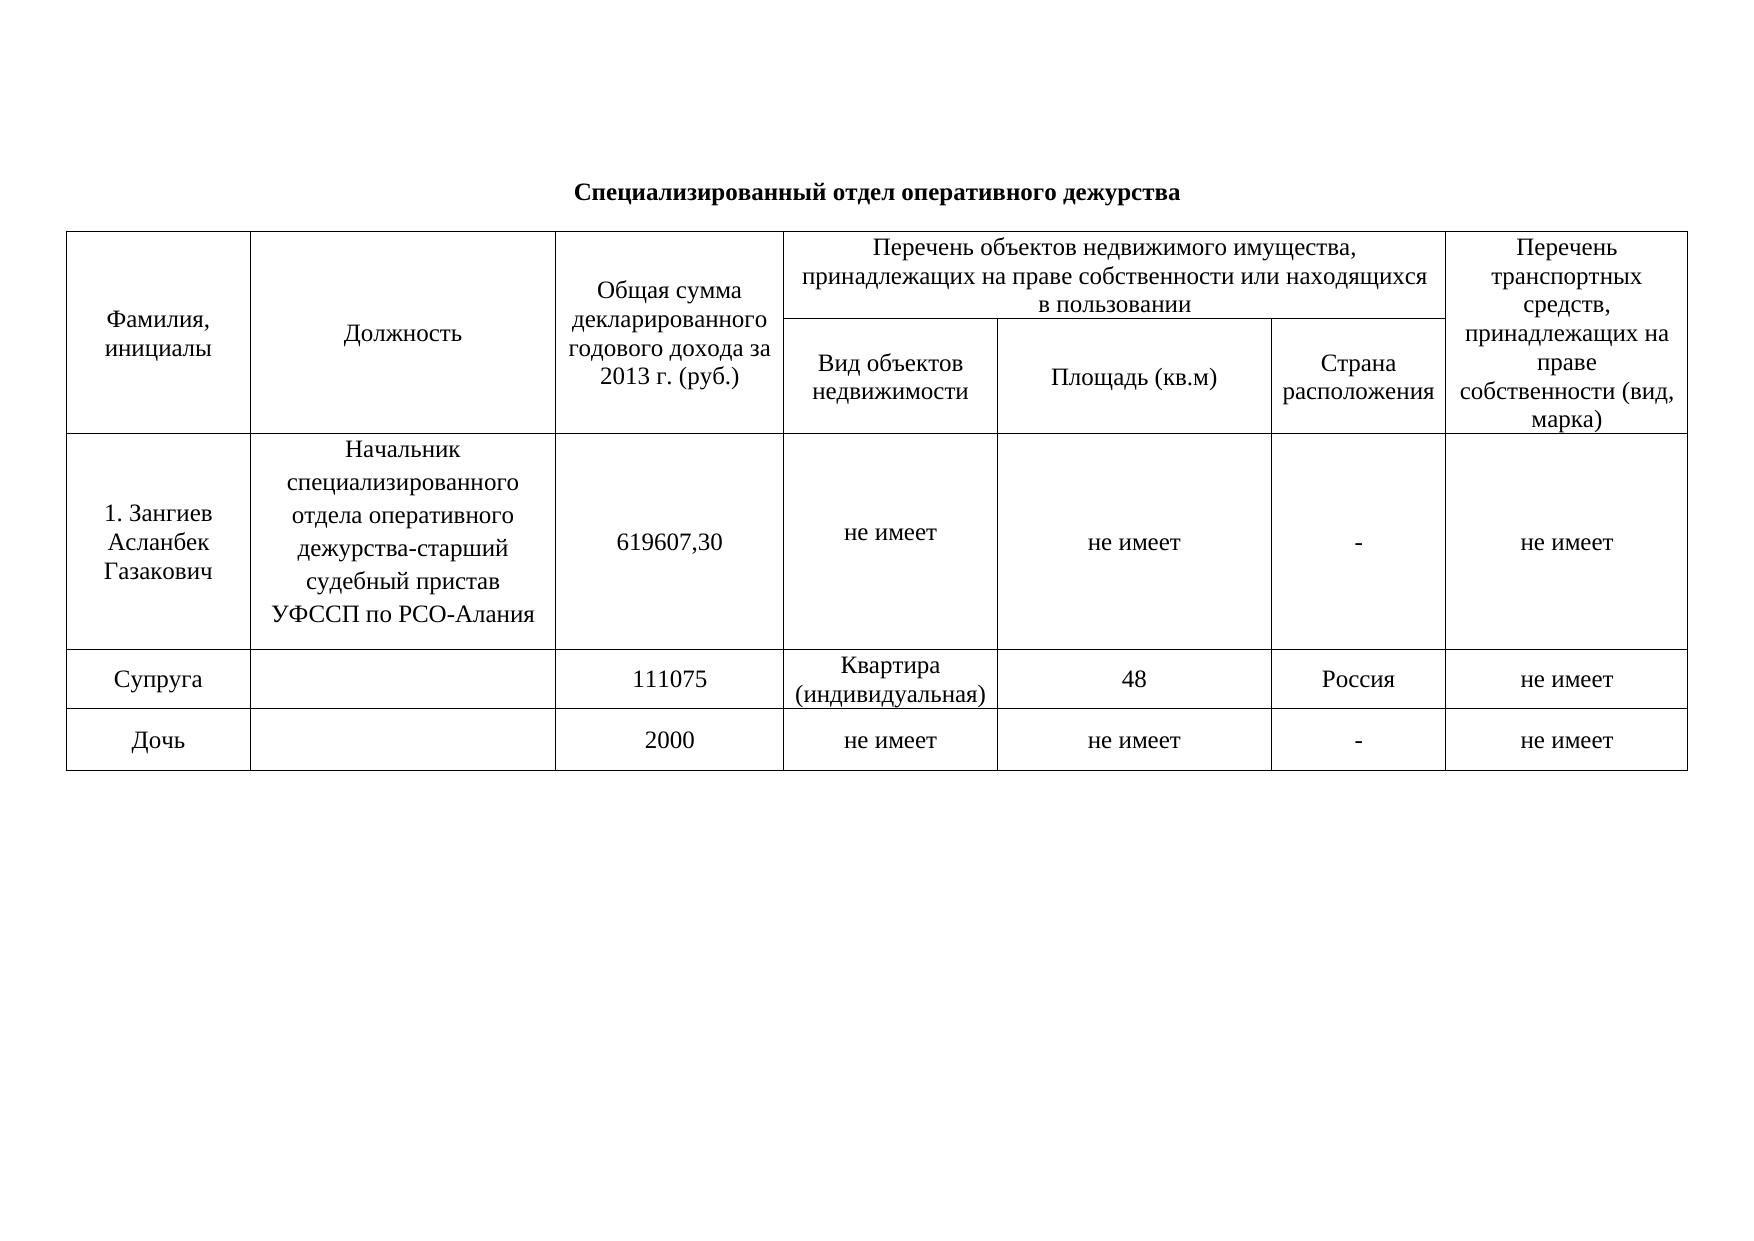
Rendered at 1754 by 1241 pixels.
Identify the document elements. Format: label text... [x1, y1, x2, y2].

table_cell 48 [998, 650, 1271, 708]
table_cell 1. Зангиев Асланбек Газакович [67, 434, 250, 649]
table_cell 619607,30 [556, 434, 783, 649]
table_cell не имеет [1446, 650, 1687, 708]
table_cell [251, 650, 555, 708]
table_cell - [1272, 709, 1445, 770]
table_header Общая сумма декларированного годового дохода за 2013 г. (руб.) [556, 232, 783, 433]
table_cell 2000 [556, 709, 783, 770]
table_cell не имеет [1446, 709, 1687, 770]
table_cell не имеет [784, 709, 997, 770]
table_cell супруга [67, 650, 250, 708]
table_cell - [1272, 434, 1445, 649]
table_cell Площадь (кв.м) [998, 319, 1271, 433]
table_cell 111075 [556, 650, 783, 708]
table_cell Квартира (индивидуальная) [784, 650, 997, 708]
table_header Фамилия, инициалы [67, 232, 250, 433]
table_cell Россия [1272, 650, 1445, 708]
table_header Перечень транспортных средств, принадлежащих на праве собственности (вид, марка) [1446, 232, 1687, 433]
table_cell не имеет [998, 434, 1271, 649]
text Специализированный отдел оперативного дежурства [118, 177, 1636, 206]
table_cell не имеет [998, 709, 1271, 770]
table_cell Начальник специализированного отдела оперативного дежурства-старший судебный пристав УФССП по РСО-Алания [251, 434, 555, 649]
table_header Должность [251, 232, 555, 433]
table_header Перечень объектов недвижимого имущества, принадлежащих на праве собственности или находящихся в пользовании [784, 232, 1445, 318]
table_cell Вид объектов недвижимости [784, 319, 997, 433]
table_cell Страна расположения [1272, 319, 1445, 433]
table_cell не имеет [784, 434, 997, 649]
table_cell дочь [67, 709, 250, 770]
table_cell не имеет [1446, 434, 1687, 649]
table_cell [251, 709, 555, 770]
